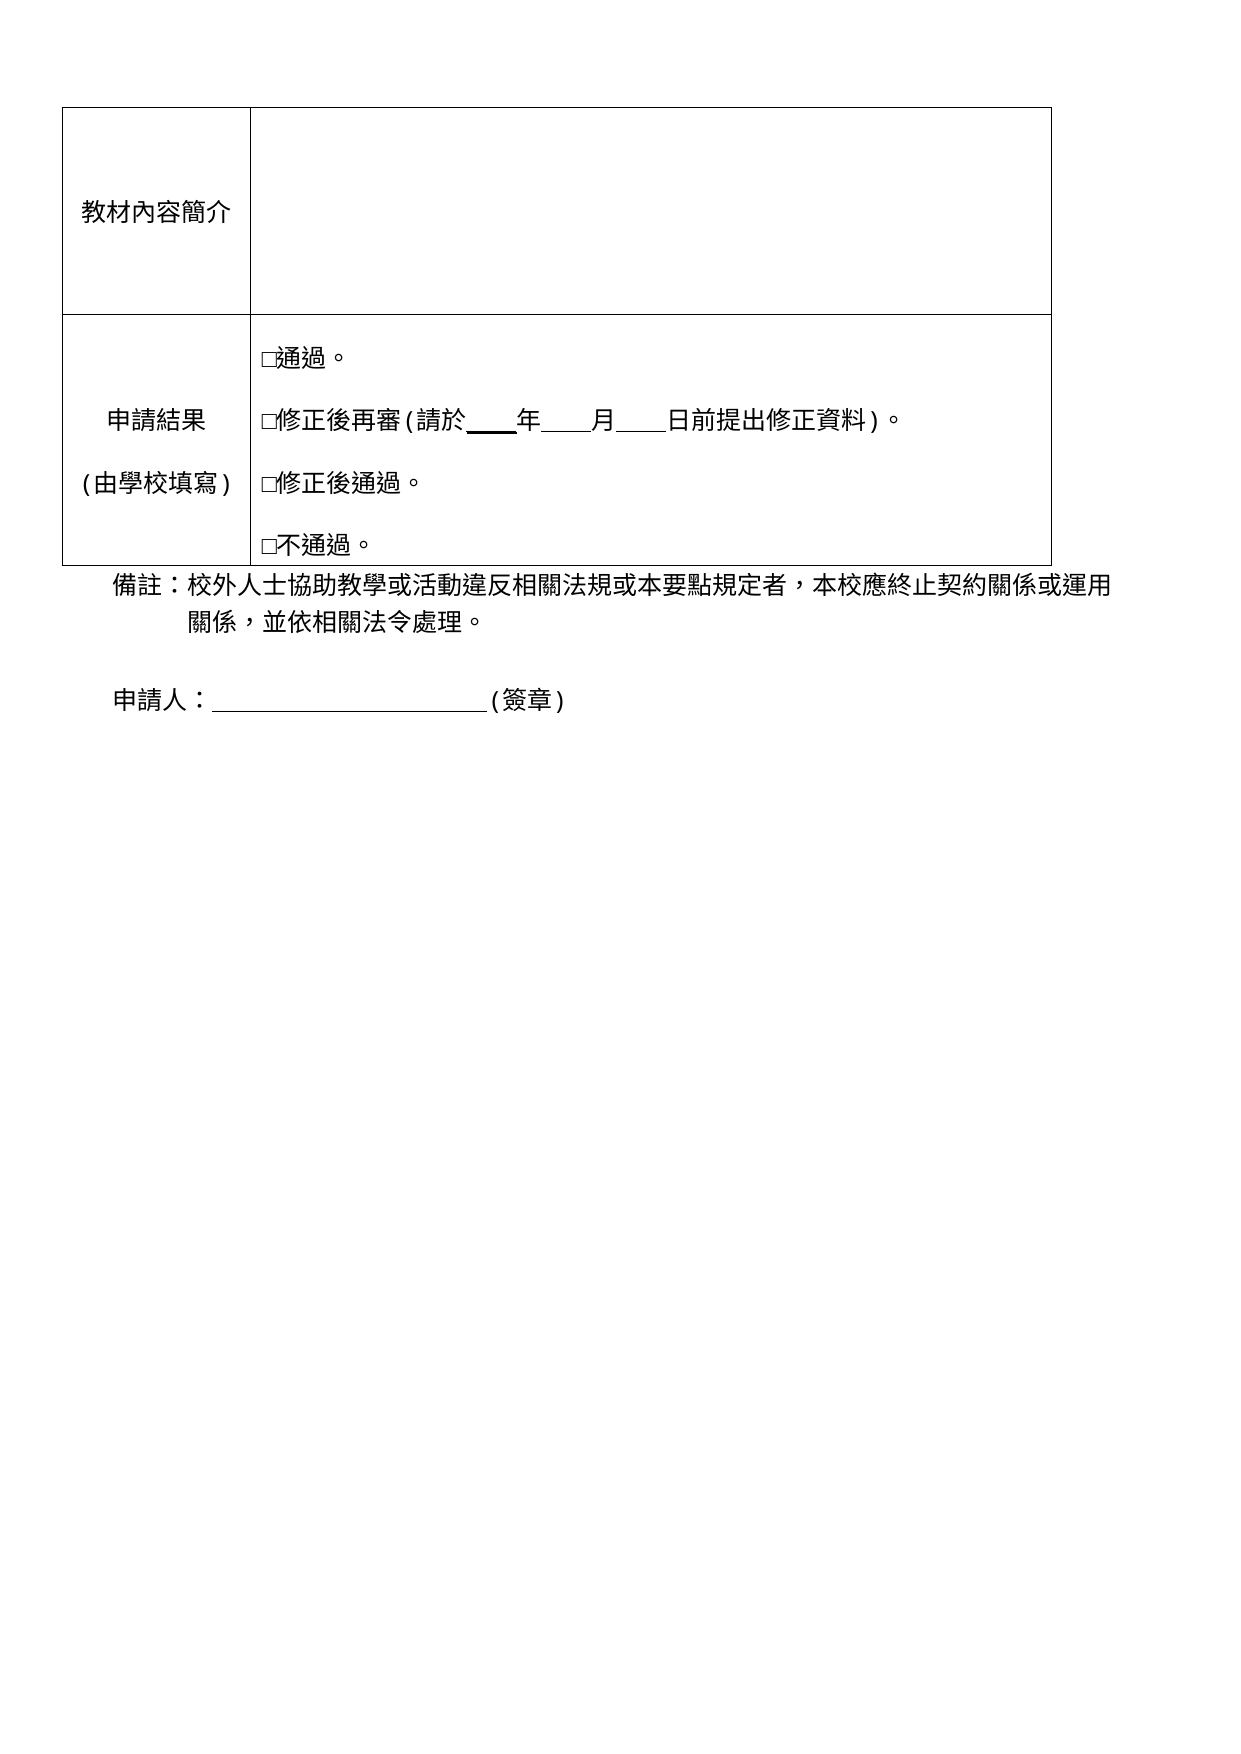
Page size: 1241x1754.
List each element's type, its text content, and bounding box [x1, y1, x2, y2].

text 申請人：＿＿＿＿＿＿＿＿＿＿＿(簽章) [112, 657, 1128, 719]
table_cell □通過。 □修正後再審(請於＿＿年＿＿月＿＿日前提出修正資料)。 □修正後通過。 □不通過。 [251, 315, 1051, 565]
table_cell [251, 108, 1051, 314]
text 備註：校外人士協助教學或活動違反相關法規或本要點規定者，本校應終止契約關係或運用關係，並依相關法令處理。 [112, 566, 1128, 638]
table_cell 申請結果 (由學校填寫) [63, 315, 250, 565]
table_cell 教材內容簡介 [63, 108, 250, 314]
